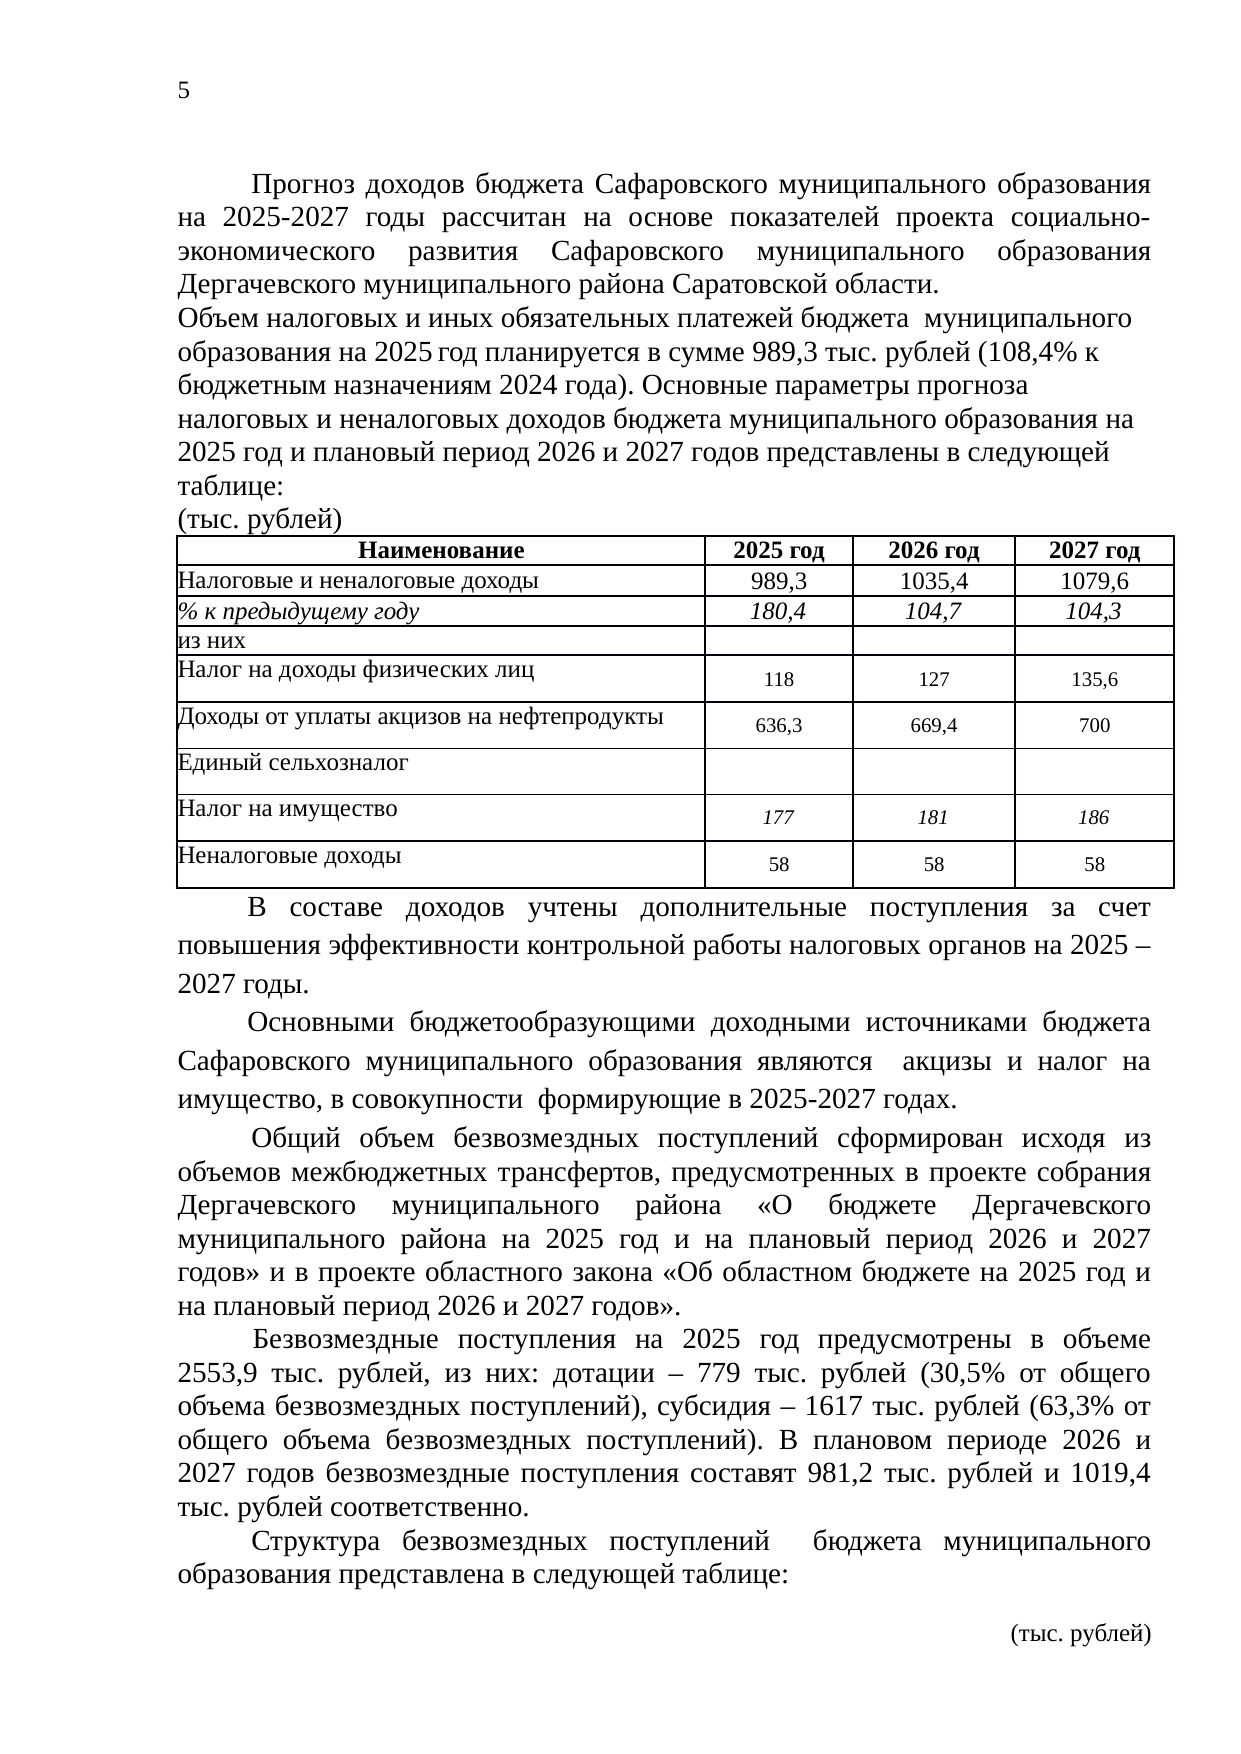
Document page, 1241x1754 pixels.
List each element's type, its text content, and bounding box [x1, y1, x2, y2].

table_cell Доходы от уплаты акцизов на нефтепродукты [178, 703, 704, 748]
table_cell Единый сельхозналог [178, 749, 704, 794]
table_header 2026 год [854, 537, 1014, 564]
text Прогноз доходов бюджета Сафаровского муниципального образования на 2025-2027 годы рассчитан на основе показателей проекта социально-экономического развития Сафаровского муниципального образования Дергачевского муниципального района Саратовской области. [177, 166, 1152, 300]
text Структура безвозмездных поступлений бюджета муниципального образования представлена в следующей таблице: [177, 1523, 1152, 1590]
table_cell 636,3 [706, 703, 852, 748]
table_cell [854, 627, 1014, 654]
text (тыс. рублей) [177, 501, 1152, 535]
table_cell % к предыдущему году [178, 597, 704, 624]
text Общий объем безвозмездных поступлений сформирован исходя из объемов межбюджетных трансфертов, предусмотренных в проекте собрания Дергачевского муниципального района «О бюджете Дергачевского муниципального района на 2025 год и на плановый период 2026 и 2027 годов» и в проекте областного закона «Об областном бюджете на 2025 год и на плановый период 2026 и 2027 годов». [177, 1120, 1152, 1321]
table_cell 186 [1016, 795, 1173, 840]
table_header 2025 год [706, 537, 852, 564]
table_header Наименование [178, 537, 704, 564]
table_header 2027 год [1016, 537, 1173, 564]
table_cell Налог на имущество [178, 795, 704, 840]
table_cell [1016, 749, 1173, 794]
table_cell 58 [1016, 842, 1173, 887]
table_cell из них [178, 627, 704, 654]
table_cell [706, 749, 852, 794]
table_cell 669,4 [854, 703, 1014, 748]
table_cell 104,3 [1016, 597, 1173, 624]
table_cell [706, 627, 852, 654]
table_cell [1016, 627, 1173, 654]
table_cell 1035,4 [854, 566, 1014, 595]
table_cell 181 [854, 795, 1014, 840]
text Основными бюджетообразующими доходными источниками бюджета Сафаровского муниципального образования являются акцизы и налог на имущество, в совокупности формирующие в 2025-2027 годах. [177, 1004, 1152, 1115]
text Безвозмездные поступления на 2025 год предусмотрены в объеме 2553,9 тыс. рублей, из них: дотации – 779 тыс. рублей (30,5% от общего объема безвозмездных поступлений), субсидия – 1617 тыс. рублей (63,3% от общего объема безвозмездных поступлений). В плановом периоде 2026 и 2027 годов безвозмездные поступления составят 981,2 тыс. рублей и 1019,4 тыс. рублей соответственно. [177, 1321, 1152, 1523]
table_cell Неналоговые доходы [178, 842, 704, 887]
table_cell 135,6 [1016, 656, 1173, 701]
table_cell 58 [854, 842, 1014, 887]
table_cell Налог на доходы физических лиц [178, 656, 704, 701]
table_cell 180,4 [706, 597, 852, 624]
table_cell 700 [1016, 703, 1173, 748]
table_cell [854, 749, 1014, 794]
text (тыс. рублей) [177, 1618, 1152, 1647]
table_cell 989,3 [706, 566, 852, 595]
table_cell 104,7 [854, 597, 1014, 624]
table_cell 1079,6 [1016, 566, 1173, 595]
table_cell 127 [854, 656, 1014, 701]
text В составе доходов учтены дополнительные поступления за счет повышения эффективности контрольной работы налоговых органов на 2025 – 2027 годы. [177, 889, 1152, 999]
table_cell 118 [706, 656, 852, 701]
table_cell 177 [706, 795, 852, 840]
table_cell Налоговые и неналоговые доходы [178, 566, 704, 595]
table_cell 58 [706, 842, 852, 887]
text Объем налоговых и иных обязательных платежей бюджета муниципального образования на 2025 год планируется в сумме 989,3 тыс. рублей (108,4% к бюджетным назначениям 2024 года). Основные параметры прогноза налоговых и неналоговых доходов бюджета муниципального образования на 2025 год и плановый период 2026 и 2027 годов представлены в следующей таблице: [177, 300, 1152, 501]
